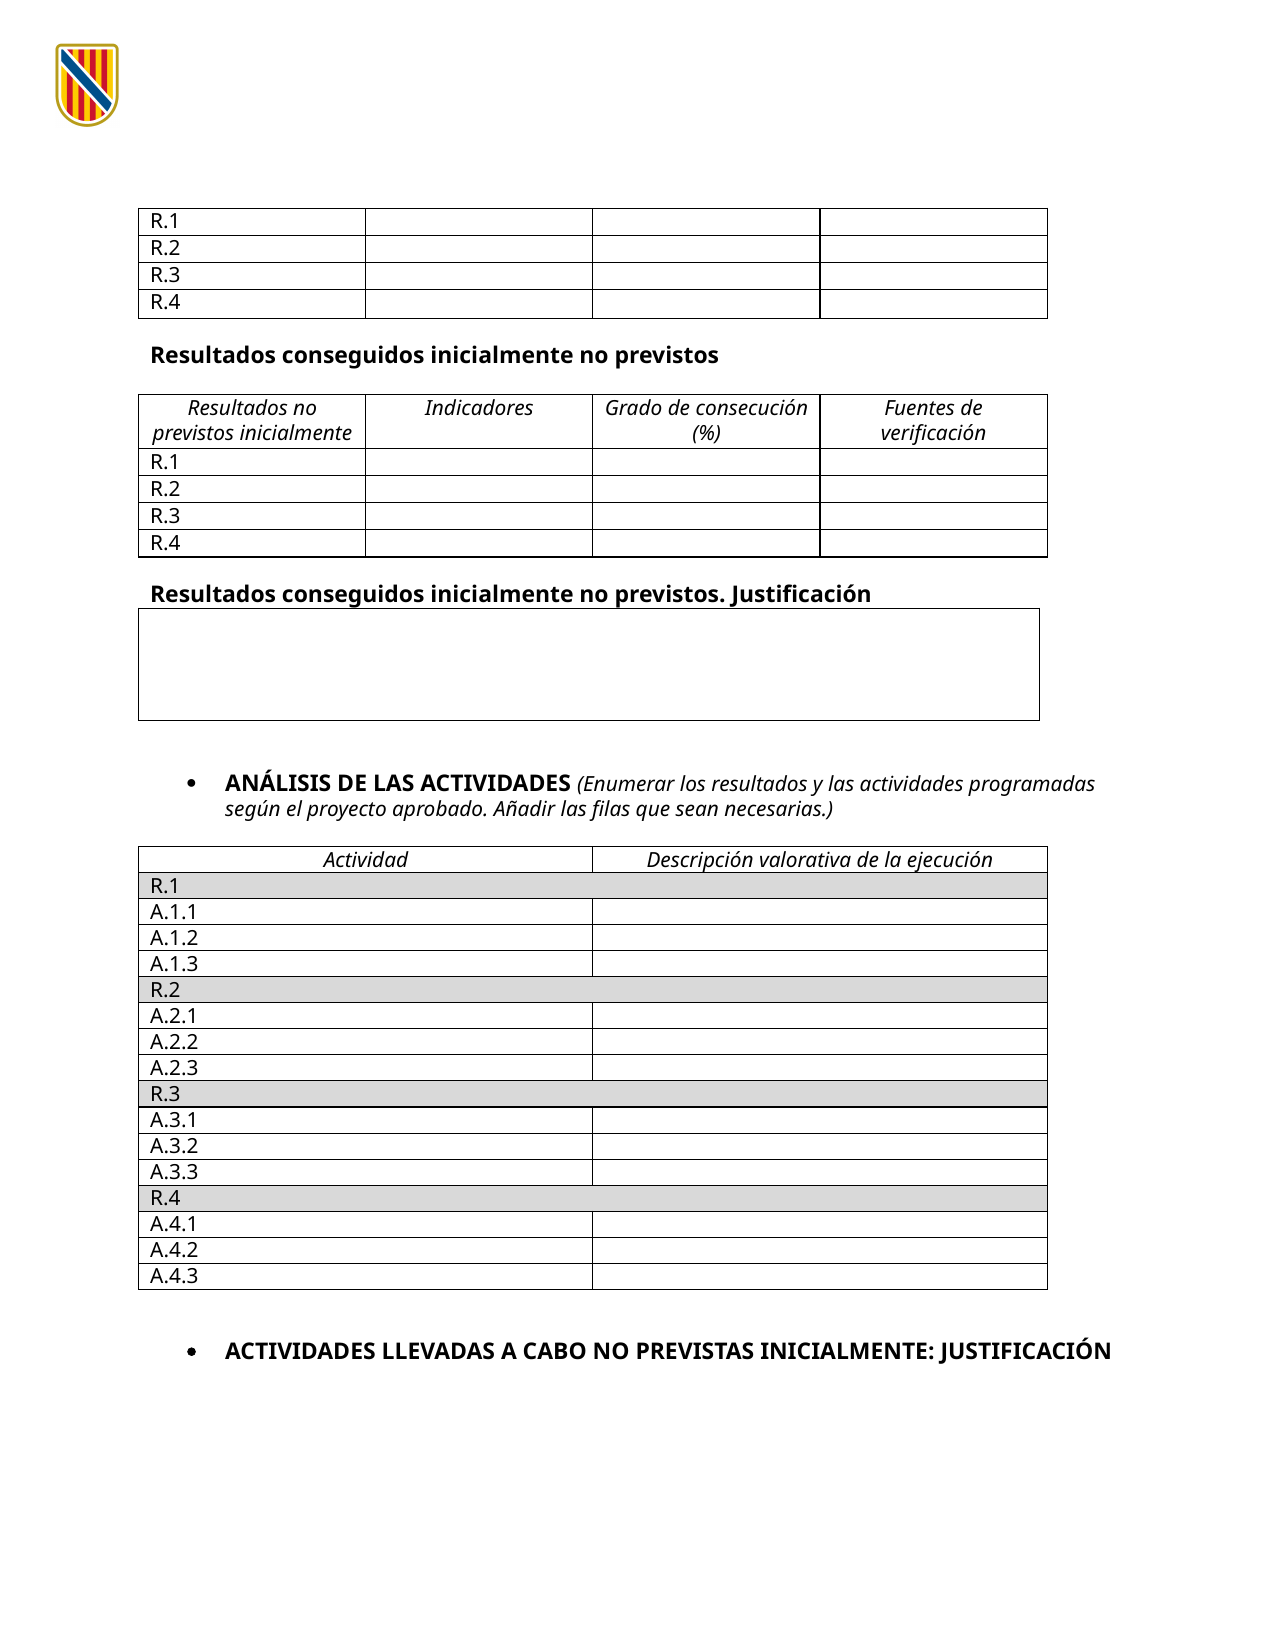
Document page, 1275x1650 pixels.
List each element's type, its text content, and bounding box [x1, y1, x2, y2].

table_header Descripción valorativa de la ejecución [593, 847, 1047, 872]
table_cell R.1 [139, 209, 365, 234]
text Resultados conseguidos inicialmente no previstos. Justificación [150, 582, 1125, 607]
table_cell R.2 [139, 476, 365, 502]
table_header Actividad [139, 847, 592, 872]
table_cell [593, 1003, 1047, 1028]
table_cell [366, 449, 592, 475]
table_cell A.4.2 [139, 1238, 592, 1263]
list ACTIVIDADES LLEVADAS A CABO NO PREVISTAS INICIALMENTE: JUSTIFICACIÓN [187, 1340, 1125, 1365]
table_header Fuentes de verificación [821, 395, 1047, 448]
table_cell [593, 925, 1047, 950]
table_cell R.2 [139, 236, 365, 262]
table_cell [593, 1134, 1047, 1158]
table_cell [821, 209, 1047, 234]
table_cell R.4 [139, 1186, 1047, 1211]
table_cell [593, 1160, 1047, 1184]
table_cell [821, 263, 1047, 289]
table_cell A.1.3 [139, 951, 592, 976]
table_cell R.4 [139, 530, 365, 556]
table_cell [821, 530, 1047, 556]
table_cell R.1 [139, 449, 365, 475]
table_cell [593, 1055, 1047, 1080]
table_cell R.3 [139, 263, 365, 289]
table_cell [593, 1212, 1047, 1237]
table_cell [593, 263, 819, 289]
table_cell [593, 290, 819, 318]
table_cell [593, 236, 819, 262]
table_cell [593, 449, 819, 475]
table_cell [821, 290, 1047, 318]
text Resultados conseguidos inicialmente no previstos [150, 344, 1125, 369]
table_cell [593, 1264, 1047, 1289]
table_cell [593, 503, 819, 529]
table_header Indicadores [366, 395, 592, 448]
table_cell [366, 209, 592, 234]
table_cell A.2.3 [139, 1055, 592, 1080]
table_cell R.3 [139, 503, 365, 529]
table_cell R.2 [139, 977, 1047, 1002]
table_cell [593, 951, 1047, 976]
table_cell A.3.2 [139, 1134, 592, 1158]
table_cell A.4.3 [139, 1264, 592, 1289]
table_cell A.1.1 [139, 899, 592, 924]
table_cell [366, 503, 592, 529]
table_cell [593, 1238, 1047, 1263]
table_cell [821, 449, 1047, 475]
table_cell [366, 263, 592, 289]
table_cell [821, 236, 1047, 262]
table_cell [593, 209, 819, 234]
table_cell A.1.2 [139, 925, 592, 950]
table_cell A.2.1 [139, 1003, 592, 1028]
table_cell A.3.1 [139, 1108, 592, 1132]
table_cell [821, 503, 1047, 529]
table_cell A.3.3 [139, 1160, 592, 1184]
table_cell R.3 [139, 1081, 1047, 1106]
table_cell R.1 [139, 873, 1047, 898]
table_cell A.4.1 [139, 1212, 592, 1237]
table_cell [366, 236, 592, 262]
table_cell R.4 [139, 290, 365, 318]
table_header [139, 609, 1039, 720]
table_header Resultados no previstos inicialmente [139, 395, 365, 448]
table_cell [593, 1029, 1047, 1054]
table_header Grado de consecución (%) [593, 395, 819, 448]
table_cell A.2.2 [139, 1029, 592, 1054]
list ANÁLISIS DE LAS ACTIVIDADES (Enumerar los resultados y las actividades programadas según el proyecto aprobado. Añadir las filas que sean necesarias.) [187, 771, 1125, 821]
table_cell [821, 476, 1047, 502]
table_cell [593, 1108, 1047, 1132]
table_cell [593, 476, 819, 502]
table_cell [593, 530, 819, 556]
picture [54, 42, 120, 128]
table_cell [593, 899, 1047, 924]
table_cell [366, 290, 592, 318]
table_cell [366, 530, 592, 556]
table_cell [366, 476, 592, 502]
